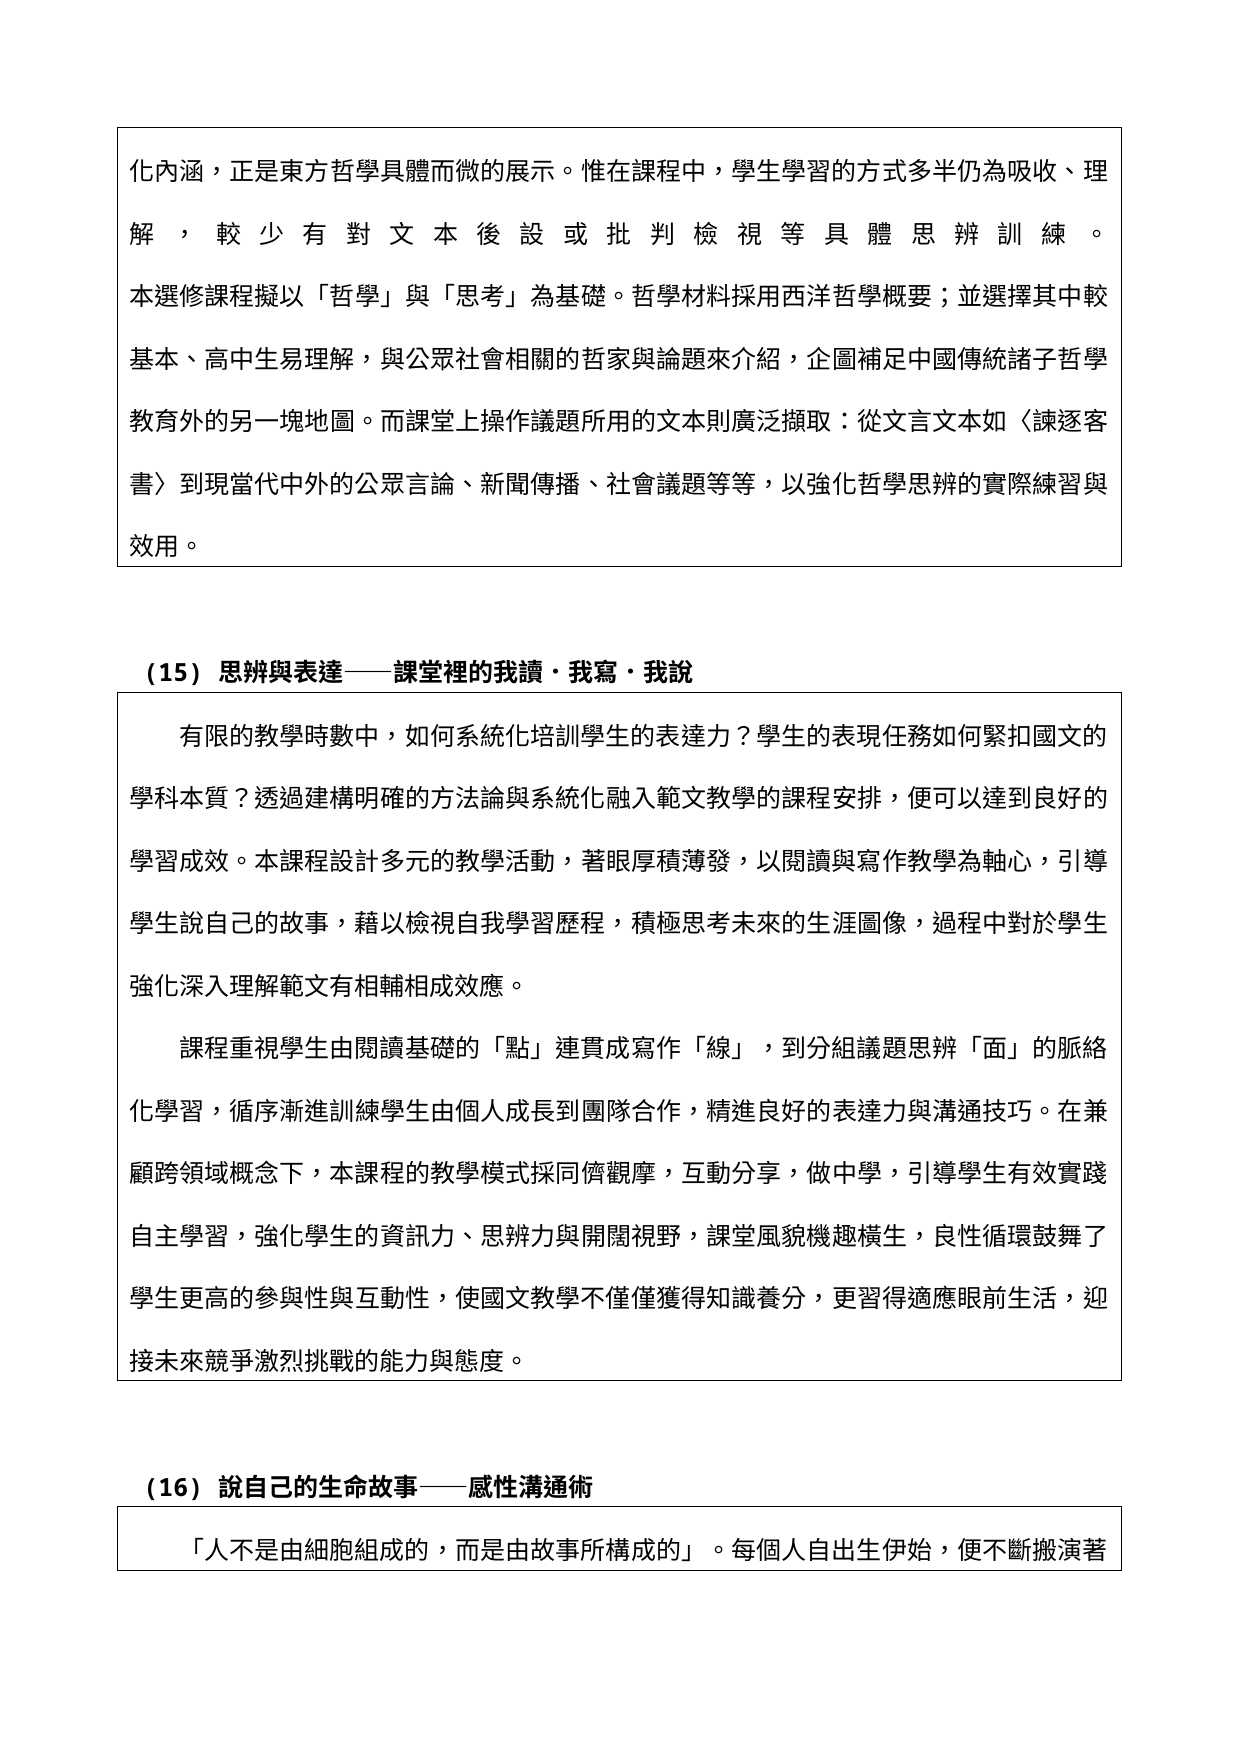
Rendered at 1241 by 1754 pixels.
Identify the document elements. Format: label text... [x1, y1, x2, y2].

text (16) 說自己的生命故事——感性溝通術 [118, 1444, 1122, 1506]
table_header 化內涵，正是東方哲學具體而微的展示。惟在課程中，學生學習的方式多半仍為吸收、理解，較少有對文本後設或批判檢視等具體思辨訓練。 本選修課程擬以「哲學」與「思考」為基礎。哲學材料採用西洋哲學概要；並選擇其中較基本、高中生易理解，與公眾社會相關的哲家與論題來介紹，企圖補足中國傳統諸子哲學教育外的另一塊地圖。而課堂上操作議題所用的文本則廣泛擷取：從文言文本如〈諫逐客書〉到現當代中外的公眾言論、新聞傳播、社會議題等等，以強化哲學思辨的實際練習與效用。 [118, 128, 1121, 566]
table_header 有限的教學時數中，如何系統化培訓學生的表達力？學生的表現任務如何緊扣國文的學科本質？透過建構明確的方法論與系統化融入範文教學的課程安排，便可以達到良好的學習成效。本課程設計多元的教學活動，著眼厚積薄發，以閱讀與寫作教學為軸心，引導學生說自己的故事，藉以檢視自我學習歷程，積極思考未來的生涯圖像，過程中對於學生強化深入理解範文有相輔相成效應。 課程重視學生由閱讀基礎的「點」連貫成寫作「線」，到分組議題思辨「面」的脈絡化學習，循序漸進訓練學生由個人成長到團隊合作，精進良好的表達力與溝通技巧。在兼顧跨領域概念下，本課程的教學模式採同儕觀摩，互動分享，做中學，引導學生有效實踐自主學習，強化學生的資訊力、思辨力與開闊視野，課堂風貌機趣橫生，良性循環鼓舞了學生更高的參與性與互動性，使國文教學不僅僅獲得知識養分，更習得適應眼前生活，迎接未來競爭激烈挑戰的能力與態度。 [118, 693, 1121, 1380]
text (15) 思辨與表達——課堂裡的我讀．我寫．我說 [118, 629, 1122, 692]
